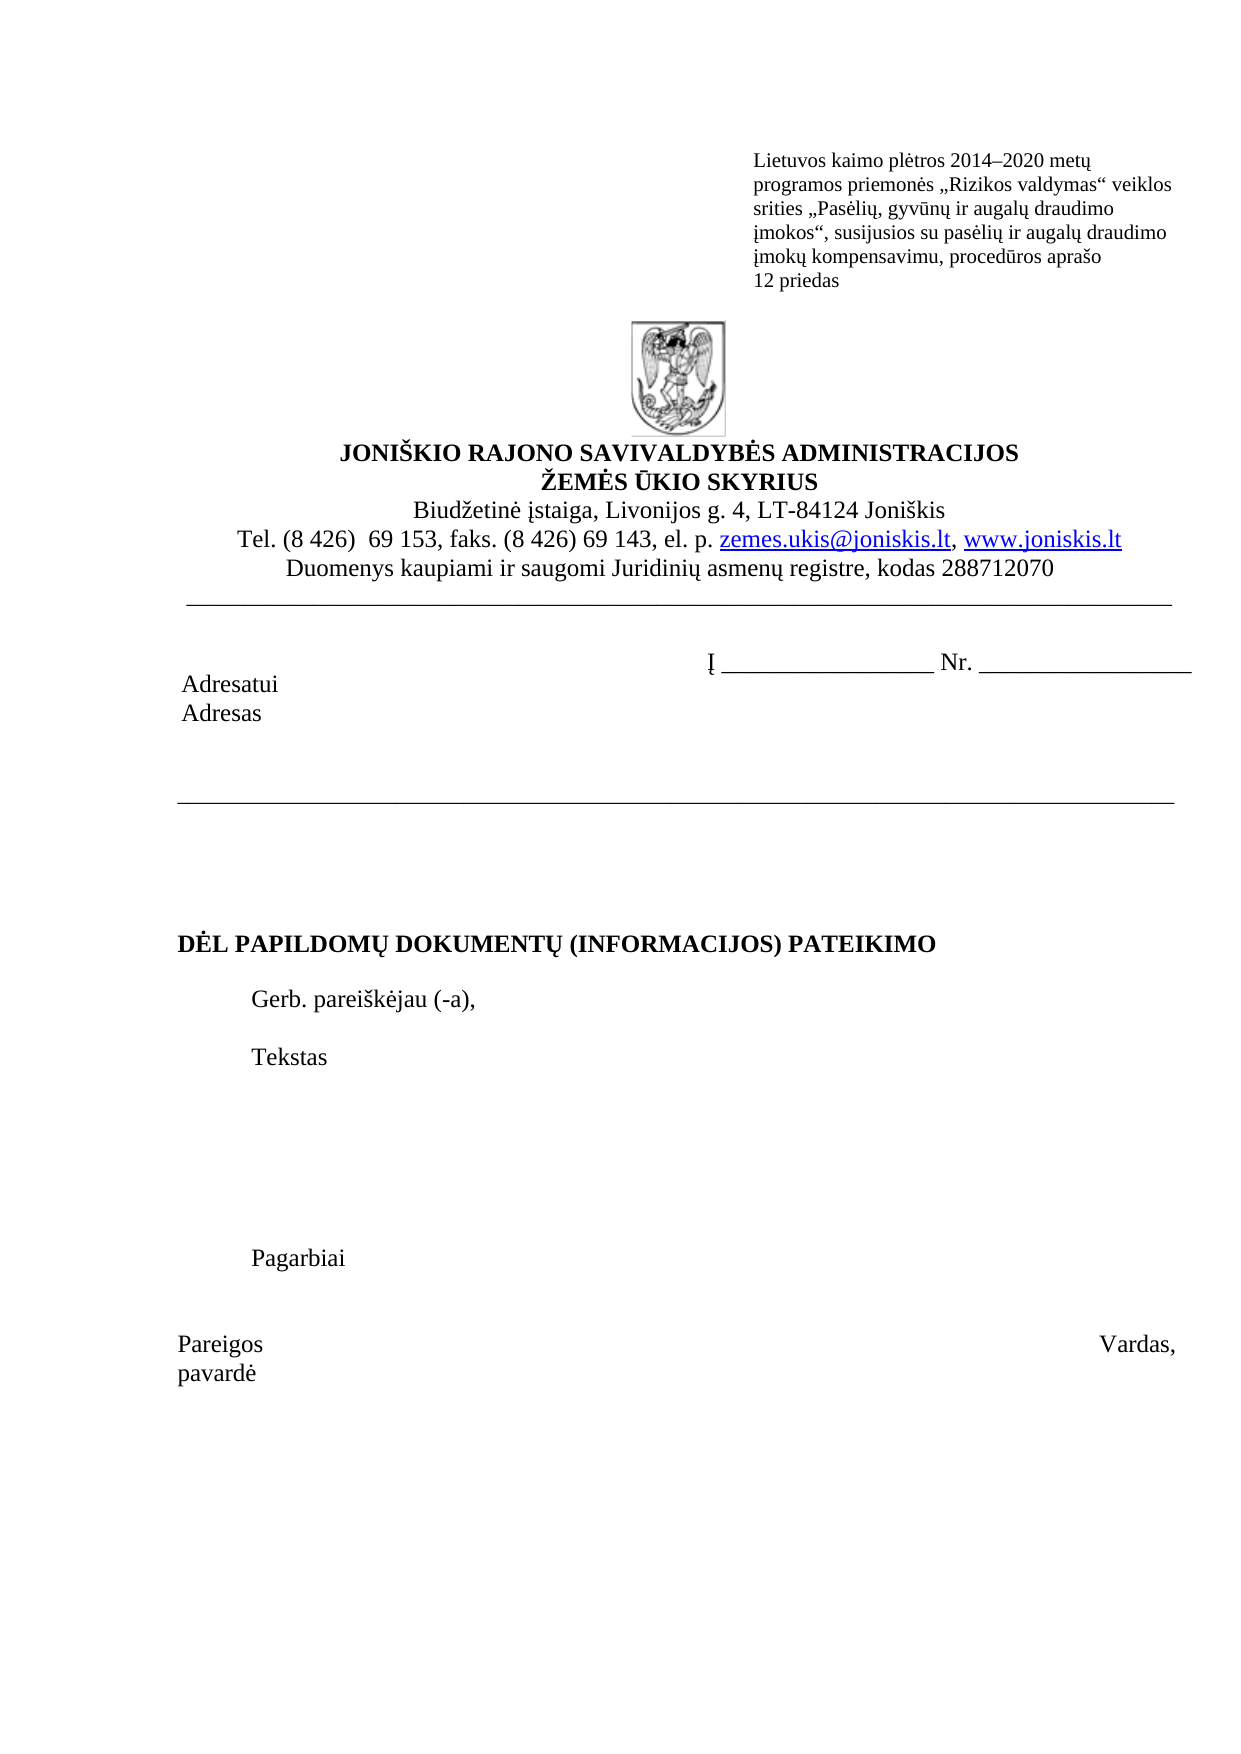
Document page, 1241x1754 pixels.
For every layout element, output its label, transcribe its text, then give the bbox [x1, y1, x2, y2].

text Tel. (8 426) 69 153, faks. (8 426) 69 143, el. p. zemes.ukis@joniskis.lt, www.joniskis.lt [177, 524, 1181, 553]
text Gerb. pareiškėjau (-a), [177, 984, 1181, 1013]
text JONIŠKIO RAJONO SAVIVALDYBĖS ADMINISTRACIJOS [177, 438, 1181, 467]
text Pagarbiai [177, 1243, 1181, 1272]
text Adresatui [181, 669, 662, 698]
text Tekstas [177, 1042, 1181, 1070]
text DĖL PAPILDOMŲ DOKUMENTŲ (INFORMACIJOS) PATEIKIMO [177, 929, 1181, 958]
text 12 priedas [753, 268, 1181, 292]
text ______________________________________________________________________________________ [177, 582, 1181, 608]
text Pareigos Vardas, pavardė [177, 1329, 1181, 1387]
text Į _________________ Nr. _________________ [662, 647, 1194, 676]
text Biudžetinė įstaiga, Livonijos g. 4, LT-84124 Joniškis [177, 495, 1181, 524]
text _______________________________________________________________________________________ [177, 781, 1181, 807]
text Lietuvos kaimo plėtros 2014–2020 metų programos priemonės „Rizikos valdymas“ veiklos srities „Pasėlių, gyvūnų ir augalų draudimo įmokos“, susijusios su pasėlių ir augalų draudimo įmokų kompensavimu, procedūros aprašo [753, 148, 1181, 268]
text ŽEMĖS ŪKIO SKYRIUS [177, 467, 1181, 495]
text Adresas [181, 698, 662, 726]
text Duomenys kaupiami ir saugomi Juridinių asmenų registre, kodas 288712070 [177, 553, 1181, 582]
